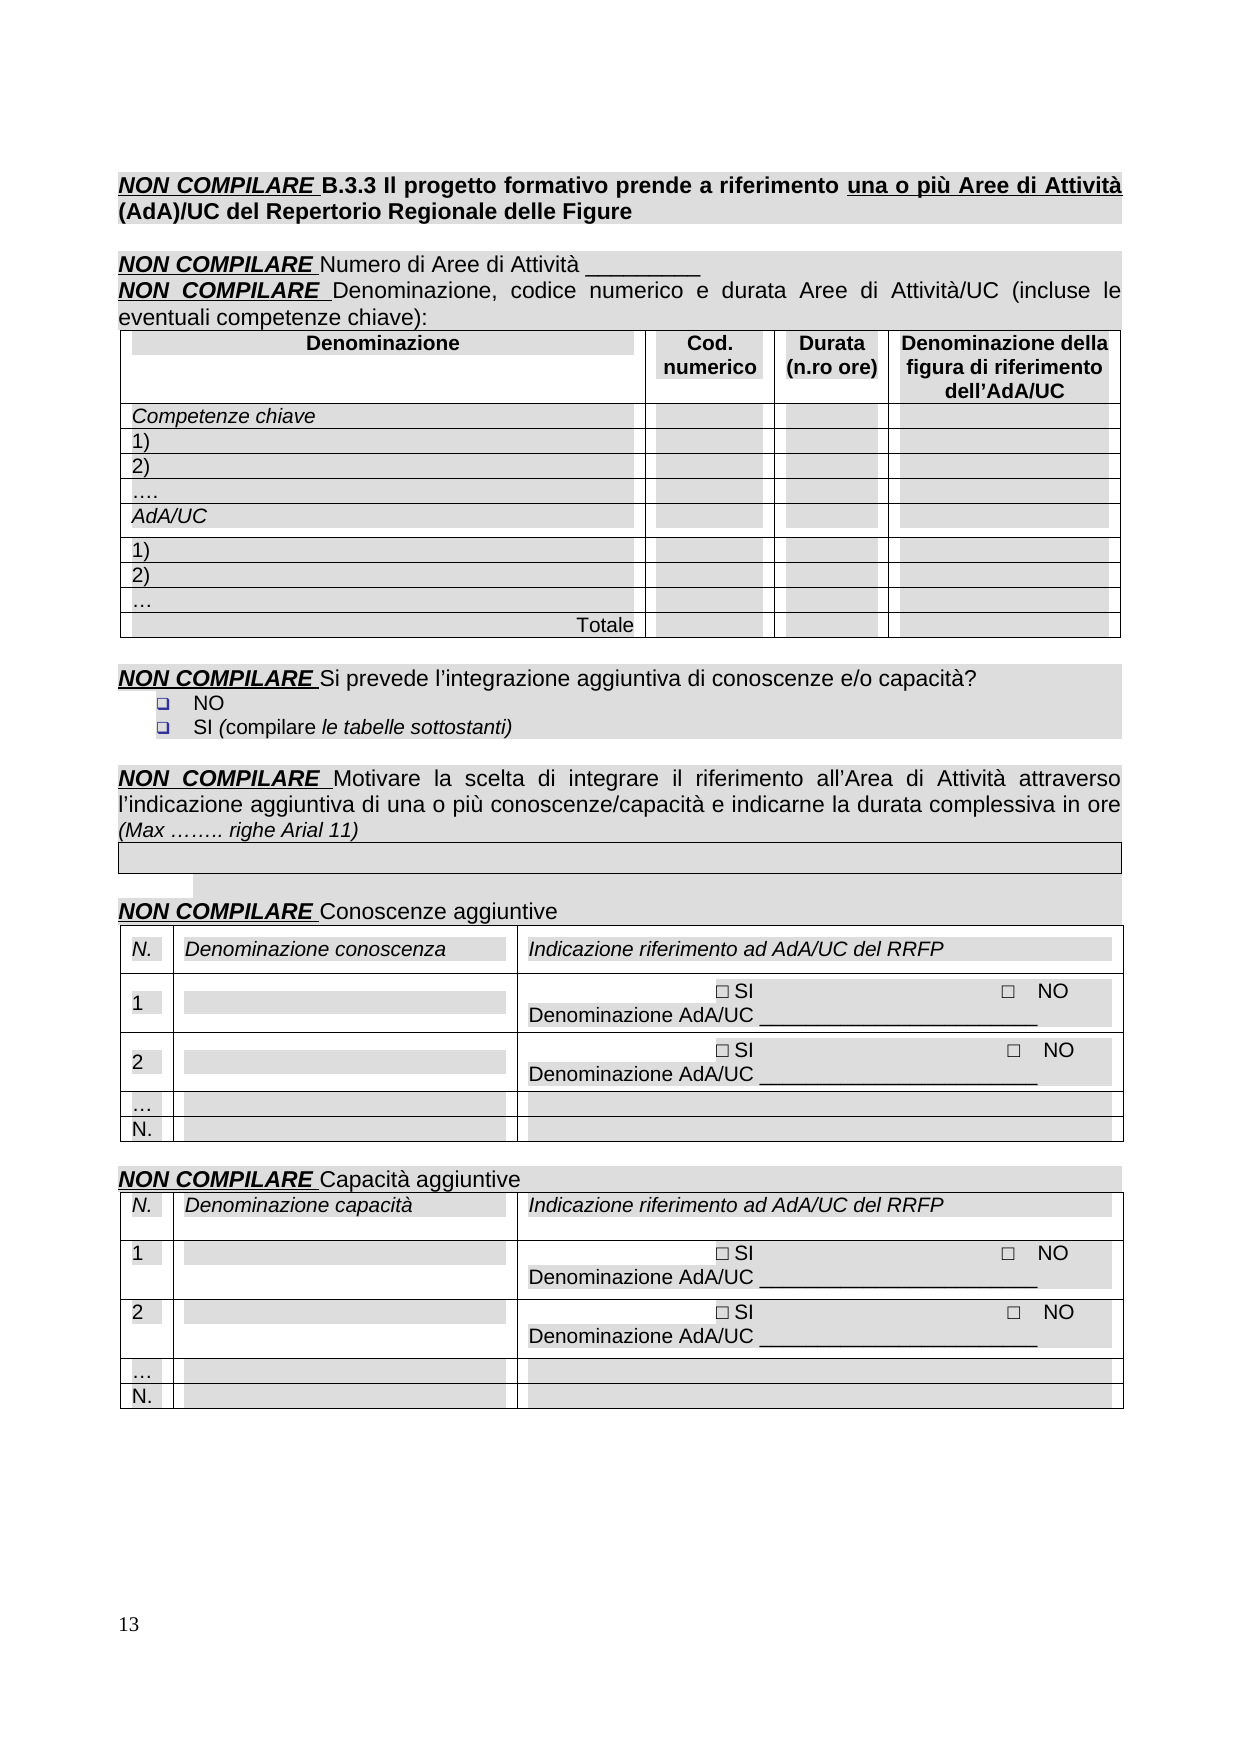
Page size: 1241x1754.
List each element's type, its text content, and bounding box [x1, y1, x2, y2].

table_cell [775, 429, 786, 453]
table_cell [889, 588, 900, 612]
table_cell …. [634, 479, 645, 503]
text NON COMPILARE Denominazione, codice numerico e durata Aree di Attività/UC (incluse le eventuali competenze chiave): [118, 277, 1122, 330]
table_cell [1109, 613, 1120, 637]
table_cell [506, 1117, 517, 1141]
table_cell [518, 1384, 528, 1408]
table_cell [506, 1092, 517, 1116]
table_header Denominazione capacità [174, 1193, 517, 1240]
table_cell [1109, 429, 1120, 453]
table_cell [646, 538, 656, 562]
table_cell □ SI □ NO Denominazione AdA/UC ________________________ [518, 974, 1123, 1032]
table_cell [889, 538, 900, 562]
table_cell [775, 613, 786, 637]
table_cell [775, 404, 786, 428]
table_header Durata (n.ro ore) [775, 331, 888, 403]
table_cell [1112, 1384, 1123, 1408]
table_cell [878, 588, 888, 612]
table_cell [174, 1384, 184, 1408]
text NON COMPILARE Capacità aggiuntive [118, 1166, 1122, 1192]
table_cell [174, 974, 517, 1032]
text NON COMPILARE Conoscenze aggiuntive [118, 898, 1122, 925]
table_cell [889, 504, 1120, 537]
table_cell [174, 1300, 517, 1358]
table_cell 2) [634, 454, 645, 478]
table_cell … [162, 1359, 173, 1383]
table_cell [174, 1359, 184, 1383]
table_cell 1) [634, 538, 645, 562]
table_cell [878, 429, 888, 453]
table_cell … [121, 1359, 132, 1383]
subtitle NON COMPILARE B.3.3 Il progetto formativo prende a riferimento una o più Aree di Attività (AdA)/UC del Repertorio Regionale delle Figure [118, 172, 1122, 224]
table_cell AdA/UC [121, 504, 645, 537]
table_cell [646, 563, 656, 587]
table_cell 2) [121, 563, 132, 587]
table_cell [889, 404, 900, 428]
table_cell [763, 454, 774, 478]
table_cell [1109, 454, 1120, 478]
table_cell [1109, 588, 1120, 612]
table_cell [646, 588, 656, 612]
table_cell [1112, 1359, 1123, 1383]
table_cell [518, 1092, 528, 1116]
table_cell [878, 404, 888, 428]
table_cell [775, 563, 786, 587]
table_cell [763, 588, 774, 612]
table_cell [1109, 538, 1120, 562]
table_cell [1109, 404, 1120, 428]
table_header Indicazione riferimento ad AdA/UC del RRFP [518, 926, 1123, 973]
table_cell … [634, 588, 645, 612]
table_header Denominazione [121, 331, 645, 403]
table_cell [763, 563, 774, 587]
table_cell 1) [121, 538, 132, 562]
table_cell [646, 454, 656, 478]
table_cell N. [162, 1384, 173, 1408]
table_cell 2 [121, 1033, 173, 1091]
table_header Indicazione riferimento ad AdA/UC del RRFP [518, 1193, 1123, 1240]
table_cell [775, 479, 786, 503]
table_cell [1109, 563, 1120, 587]
table_cell [775, 538, 786, 562]
table_header Cod. numerico [646, 331, 774, 403]
table_cell … [121, 1092, 132, 1116]
table_cell [878, 613, 888, 637]
table_cell [775, 454, 786, 478]
table_cell [646, 504, 774, 537]
table_cell [174, 1117, 184, 1141]
table_cell [518, 1117, 528, 1141]
table_cell 1 [121, 1241, 173, 1299]
table_cell Totale [121, 613, 132, 637]
table_cell [775, 588, 786, 612]
table_header Denominazione conoscenza [174, 926, 517, 973]
table_cell [763, 538, 774, 562]
table_cell 1) [121, 429, 132, 453]
table_header N. [121, 926, 173, 973]
table_cell [518, 1359, 528, 1383]
table_cell [174, 1033, 517, 1091]
table_cell [889, 454, 900, 478]
text NON COMPILARE Motivare la scelta di integrare il riferimento all’Area di Attività attraverso l’indicazione aggiuntiva di una o più conoscenze/capacità e indicarne la durata complessiva in ore (Max …….. righe Arial 11) [118, 765, 1122, 842]
table_cell [506, 1384, 517, 1408]
table_cell 2) [121, 454, 132, 478]
table_cell □ SI □ NO Denominazione AdA/UC ________________________ [518, 1241, 1123, 1299]
table_cell [1112, 1092, 1123, 1116]
table_cell 2 [121, 1300, 173, 1358]
table_cell □ SI □ NO Denominazione AdA/UC ________________________ [518, 1033, 1123, 1091]
table_cell [775, 504, 888, 537]
table_cell [646, 429, 656, 453]
table_cell [1109, 479, 1120, 503]
table_cell N. [162, 1117, 173, 1141]
table_cell [889, 563, 900, 587]
table_cell N. [121, 1117, 132, 1141]
table_cell [1112, 1117, 1123, 1141]
table_cell N. [121, 1384, 132, 1408]
table_cell [763, 479, 774, 503]
table_cell … [121, 588, 132, 612]
table_cell [763, 613, 774, 637]
table_cell [878, 563, 888, 587]
table_cell 2) [634, 563, 645, 587]
table_cell [878, 538, 888, 562]
table_cell 1) [634, 429, 645, 453]
table_header N. [121, 1193, 173, 1240]
list SI (compilare le tabelle sottostanti) [156, 715, 1122, 739]
table_cell [889, 479, 900, 503]
table_cell [763, 404, 774, 428]
table_cell [878, 479, 888, 503]
table_cell [646, 479, 656, 503]
table_cell Totale [634, 613, 645, 637]
table_cell [646, 613, 656, 637]
table_cell [889, 429, 900, 453]
table_cell 1 [121, 974, 173, 1032]
text NON COMPILARE Si prevede l’integrazione aggiuntiva di conoscenze e/o capacità? [118, 664, 1122, 691]
table_cell [763, 429, 774, 453]
table_cell [174, 1241, 517, 1299]
table_cell [878, 454, 888, 478]
list NO [156, 691, 1122, 715]
table_cell [506, 1359, 517, 1383]
table_cell … [162, 1092, 173, 1116]
text NON COMPILARE Numero di Aree di Attività _________ [118, 251, 1122, 277]
table_cell □ SI □ NO Denominazione AdA/UC ________________________ [518, 1300, 1123, 1358]
table_cell …. [121, 479, 132, 503]
table_cell [646, 404, 656, 428]
table_cell [174, 1092, 184, 1116]
table_cell [889, 613, 900, 637]
